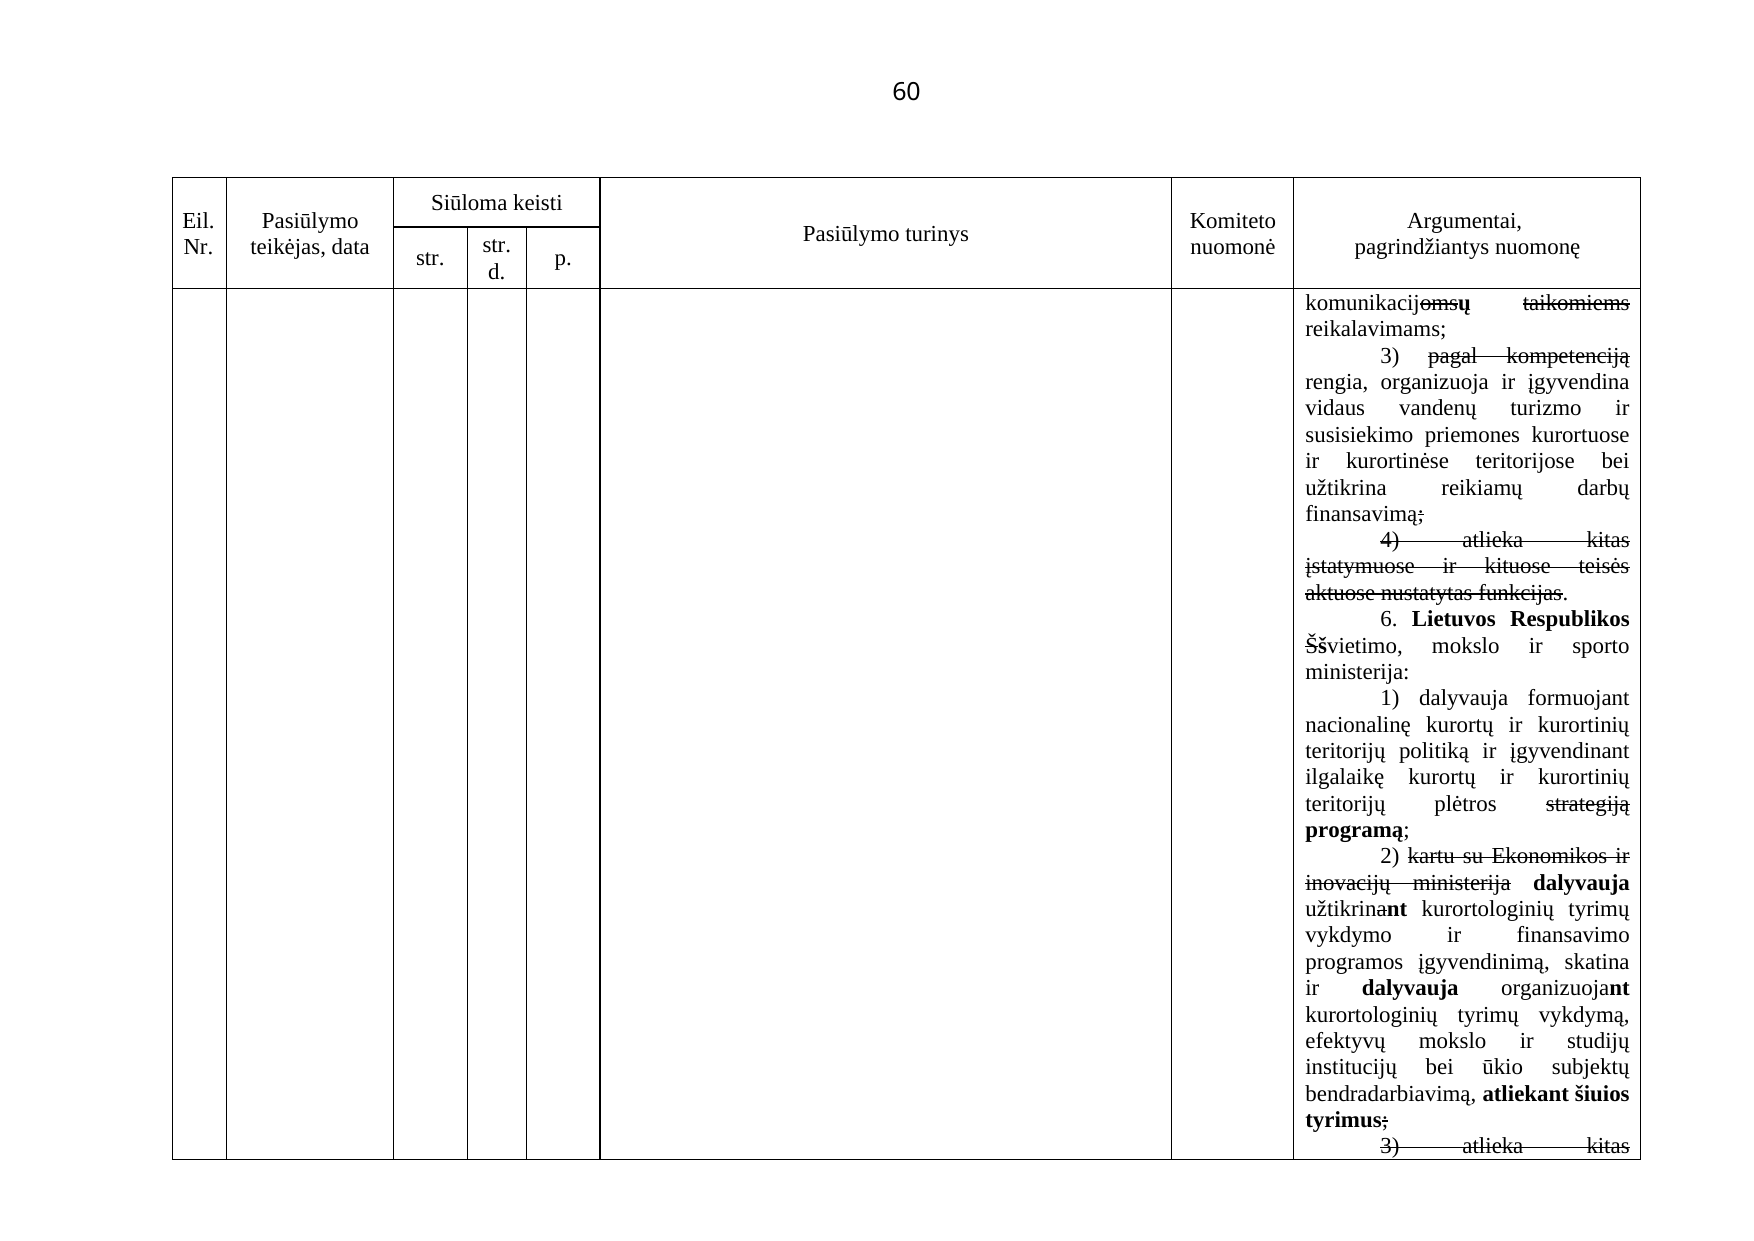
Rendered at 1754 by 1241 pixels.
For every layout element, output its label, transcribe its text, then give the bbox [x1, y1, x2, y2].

table_cell [394, 289, 467, 1159]
table_cell [173, 289, 226, 1159]
table_header Eil. Nr. [173, 178, 226, 288]
table_cell Pasiūlymai: 1. Pakeisti įstatymo projekto 4 straipsnį: „4 straipsnis. Valstybės institucijų funkcijos kurortų ir kurortinių teritorijų valdymodarnaus vystymo srityje 1. Lietuvos Respublikos Vyriausybė: 1) formuoja ir tvirtina nacionalinės kurortų ir kurortinių teritorijų politikos gaires;Nacionaliniame pažangos plane nustato nacionalinės kurortų ir kurortinių teritorijų politikos strateginius tikslus ir (arba) pažangos uždavinius; 2) tvirtina ilgalaikę dešimties metų trukmės kurortų ir kurortinių teritorijų plėtros strategiją programą; 3) tvirtina kurortų ir kurortinių teritorijų kurorto ir kurortinės teritorijos statusą turinčių savivaldybių finansavimo ir joms skiriamų lėšų apskaičiavimo metodiką; 4) tvirtina trejų metų trukmės kurortologinių tyrimų vykdymo ir finansavimo programą; 5) nustato specialiuosius reikalavimus teritorijomsų, kurioms siekiama kurorto ar kurortinės teritorijos statuso, reikalavimus ir šio statuso suteikimo ir panaikinimo tvarką; 6) atlieka kitas įstatymuose ir kituose teisės aktuose nustatytas funkcijas. 2. Lietuvos Respublikos Eekonomikos ir inovacijų ministerija: 1) dalyvauja rengiant Nacionalinį pažangos planą, kuriuo nustatomi nacionalinės kurortų ir kurortinių teritorijų politikos strateginiai tikslai ir (arba) pažangos uždaviniai; 2) formuoja nacionalinę kurortų ir kurortinių teritorijų politiką pagal Vyriausybės patvirtintas nacionalinės kurortų ir kurortinių teritorijų politikos gaires ir organizuoja, koordinuoja bei kontroliuoja jos įgyvendinimą; 32) parengia ilgalaikę dešimties metų trukmės kurortų ir kurortinių teritorijų plėtros strategijąprogramą, nacionalinei kurortų ir kurortinių teritorijų politikai įgyvendinti, numato jos teikia ją Vyriausybei tvirtinti, suplanuoja tikslų ir (arba) pažangos uždavinių įgyvendinimo priemones ir jų finansavimo šaltinius; 43) skatina ir organizuoja kurortologinių tyrimų vykdymą, efektyvų mokslo ir studijų institucijų bei ūkio subjektų bendradarbiavimą, atliekant šiuos tyrimus; 54) parengia trejų metų trukmės kurortologinių tyrimų vykdymo ir finansavimo programą, teikia ją Vyriausybei tvirtinti ir užtikrina jos įgyvendinimą kartu bendradarbiaudama su Lietuvos Respublikos švietimo, mokslo ir sporto ministerija; 5) steigia Nacionalinį kurortologijos centrą ir nustato jo valdymą, finansavimą ir siektinus veiklos rodiklius; 6) atlieka kitas įstatymuose ir kituose teisės aktuose nustatytas funkcijas. 3. Lietuvos Respublikos sveikatos apsaugos ministerija: 1) dalyvauja formuojant nacionalinę kurortų ir kurortinių teritorijų politiką ir įgyvendinant ilgalaikę kurortų ir kurortinių teritorijų plėtros strategiją programą; 2) užtikrina tinkamą medicininės reabilitacijos ir (ar) sanatorinio (antirecidyvinio) gydymo paslaugų teikimą, gamtinių gydomųjų veiksnių panaudojimą kurortuose ir kurortinėse teritorijose; 3) paskiria instituciją, kuri dalyvauja vykdant kurortologinius tyrimus; 34) nustato gamtinių gydomųjų veiksnių, naudojamų kurortinio sveikatinimo paslaugoms teikti, sertifikavimo tvarką; 45) pagal kompetenciją vykdo triukšmo, taršos ir kitų veiksnių valdymo kontrolę ir atlieka kitas teisės aktuose nustatytas funkcijas, apimančias dėl gyvenamųjų vietovių, kurioms suteiktas kurorto ar kurortinės teritorijos statusas, atitikties nustatytiems reikalavimams nustatymą ir tikrinimą 5) atlieka kitas įstatymuose ir kituose teisės aktuose nustatytas funkcijas. 4. Lietuvos Respublikos aplinkos ministerija: 1) dalyvauja formuojant nacionalinę kurortų ir kurortinių teritorijų politiką ir įgyvendinant ilgalaikę kurortų ir kurortinių teritorijų plėtros strategiją programą; 2) organizuoja ir (ar) atlieka valstybinį aplinkos monitoringą, siekiantdama įvertinti kurortų ir kurortinių teritorijų gamtinę būklę ir jos gerinimo galimybes; 3) pagal kompetenciją rengia, organizuoja ir vykdo Baltijos jūros aplinkos apsaugos priemonių įgyvendinimą pajūrio kurortuose ir kurortinėse teritorijose bei užtikrina pajūrio juostos tvarkymo darbų finansavimą; 4) pagal kompetenciją rengia, organizuoja ir vykdo vidaus vandenų aplinkos apsaugos priemonių įgyvendinimą kurortuose ir kurortinėse teritorijose bei užtikrina vidaus vandenų jų pritaikymo vandens turizmo ir kitoms rekreacinėms reikmėms darbų finansavimą; 5) pagal kompetenciją užtikrina aplinkos ekologinę kokybę, požeminio vandens stebėseną ir kitas teisės aktuose nustatytas funkcijas dėl gyvenamųjų vietovių, kurioms suteiktas kurorto ar kurortinės teritorijos statusas, atitikties nustatytiems reikalavimams; 6) atlieka kitas įstatymuose ir kituose teisės aktuose nustatytas funkcijas. 5. Lietuvos Respublikos susisiekimo ministerija: 1) dalyvauja formuojant nacionalinę kurortų ir kurortinių teritorijų politiką ir įgyvendinant ilgalaikę kurortų ir kurortinių teritorijų plėtros strategiją programą; 2) organizuoja ir užtikrina tinkamą susisiekimo komunikacijų kokybę kurortuose ir kurortinėse teritorijose ir jų atitiktį kurortų ir kurortinių teritorijų susisiekimo komunikacijomsų taikomiems reikalavimams; 3) pagal kompetenciją rengia, organizuoja ir įgyvendina vidaus vandenų turizmo ir susisiekimo priemones kurortuose ir kurortinėse teritorijose bei užtikrina reikiamų darbų finansavimą; 4) atlieka kitas įstatymuose ir kituose teisės aktuose nustatytas funkcijas. 6. Lietuvos Respublikos Ššvietimo, mokslo ir sporto ministerija: 1) dalyvauja formuojant nacionalinę kurortų ir kurortinių teritorijų politiką ir įgyvendinant ilgalaikę kurortų ir kurortinių teritorijų plėtros strategiją programą; 2) kartu su Ekonomikos ir inovacijų ministerija dalyvauja užtikrinant kurortologinių tyrimų vykdymo ir finansavimo programos įgyvendinimą, skatina ir dalyvauja organizuojant kurortologinių tyrimų vykdymą, efektyvų mokslo ir studijų institucijų bei ūkio subjektų bendradarbiavimą, atliekant šiuios tyrimus; 3) atlieka kitas įstatymuose ir kituose teisės aktuose nustatytas funkcijas. 7. Lietuvos statistikos departamentas:Valstybės duomenų agentūra 1) atlieka statistinį apgyvendinimo paslaugų (įskaitant trumpalaikės gyvenamosios paskirties patalpų nuomos poilsiautojams paslaugas) kurortuose ir kurortinėse teritorijose tyrimą, specializuotą turistų ir lankytojų srautų statistinį tyrimą, parengia ir skelbia šią statistinę informaciją; 2) atlieka kitas įstatymuose ir kituose teisės aktuose nustatytas funkcijas.“ 2. Pakeisti įstatymo projekto 2 straipsnio 11 dalį: „11. 11. Kitos šiame įstatyme vartojamos sąvokos suprantamos taip, kaip jos apibrėžtos Lietuvos Respublikos aplinkos apsaugos įstatyme, Lietuvos Respublikos aplinkos monitoringo įstatyme, Lietuvos Respublikos miškų įstatyme, Lietuvos Respublikos pajūrio juostos įstatyme, apibrėžiamos Lietuvos Respublikos investicijų įstatyme, Lietuvos Respublikos rinkliavų įstatyme, Lietuvos Respublikos saugomų teritorijų įstatyme, Lietuvos Respublikos strateginio valdymo įstatyme, Lietuvos Respublikos sveikatos sistemos įstatyme, Lietuvos Respublikos teritorijos administracinių vienetų ir jų ribų įstatyme, Lietuvos Respublikos teritorijų planavimo įstatyme, TurizmoLietuvos Respublikos turizmo įstatyme, Lietuvos Respublikos želdynų įstatyme.“ Žr. Komiteto patobulintą įstatymo projektą. [1294, 289, 1640, 1159]
table_header Siūloma keisti [394, 178, 599, 226]
table_cell [601, 289, 1171, 1159]
table_cell [468, 289, 526, 1159]
table_header Argumentai, pagrindžiantys nuomonę [1294, 178, 1640, 288]
table_cell [1172, 289, 1293, 1159]
table_cell str. [394, 228, 467, 288]
table_header Komiteto nuomonė [1172, 178, 1293, 288]
table_header Pasiūlymo teikėjas, data [227, 178, 393, 288]
table_header Pasiūlymo turinys [601, 178, 1171, 288]
table_cell p. [527, 228, 599, 288]
table_cell [227, 289, 393, 1159]
table_cell [527, 289, 599, 1159]
table_cell str. d. [468, 228, 526, 288]
